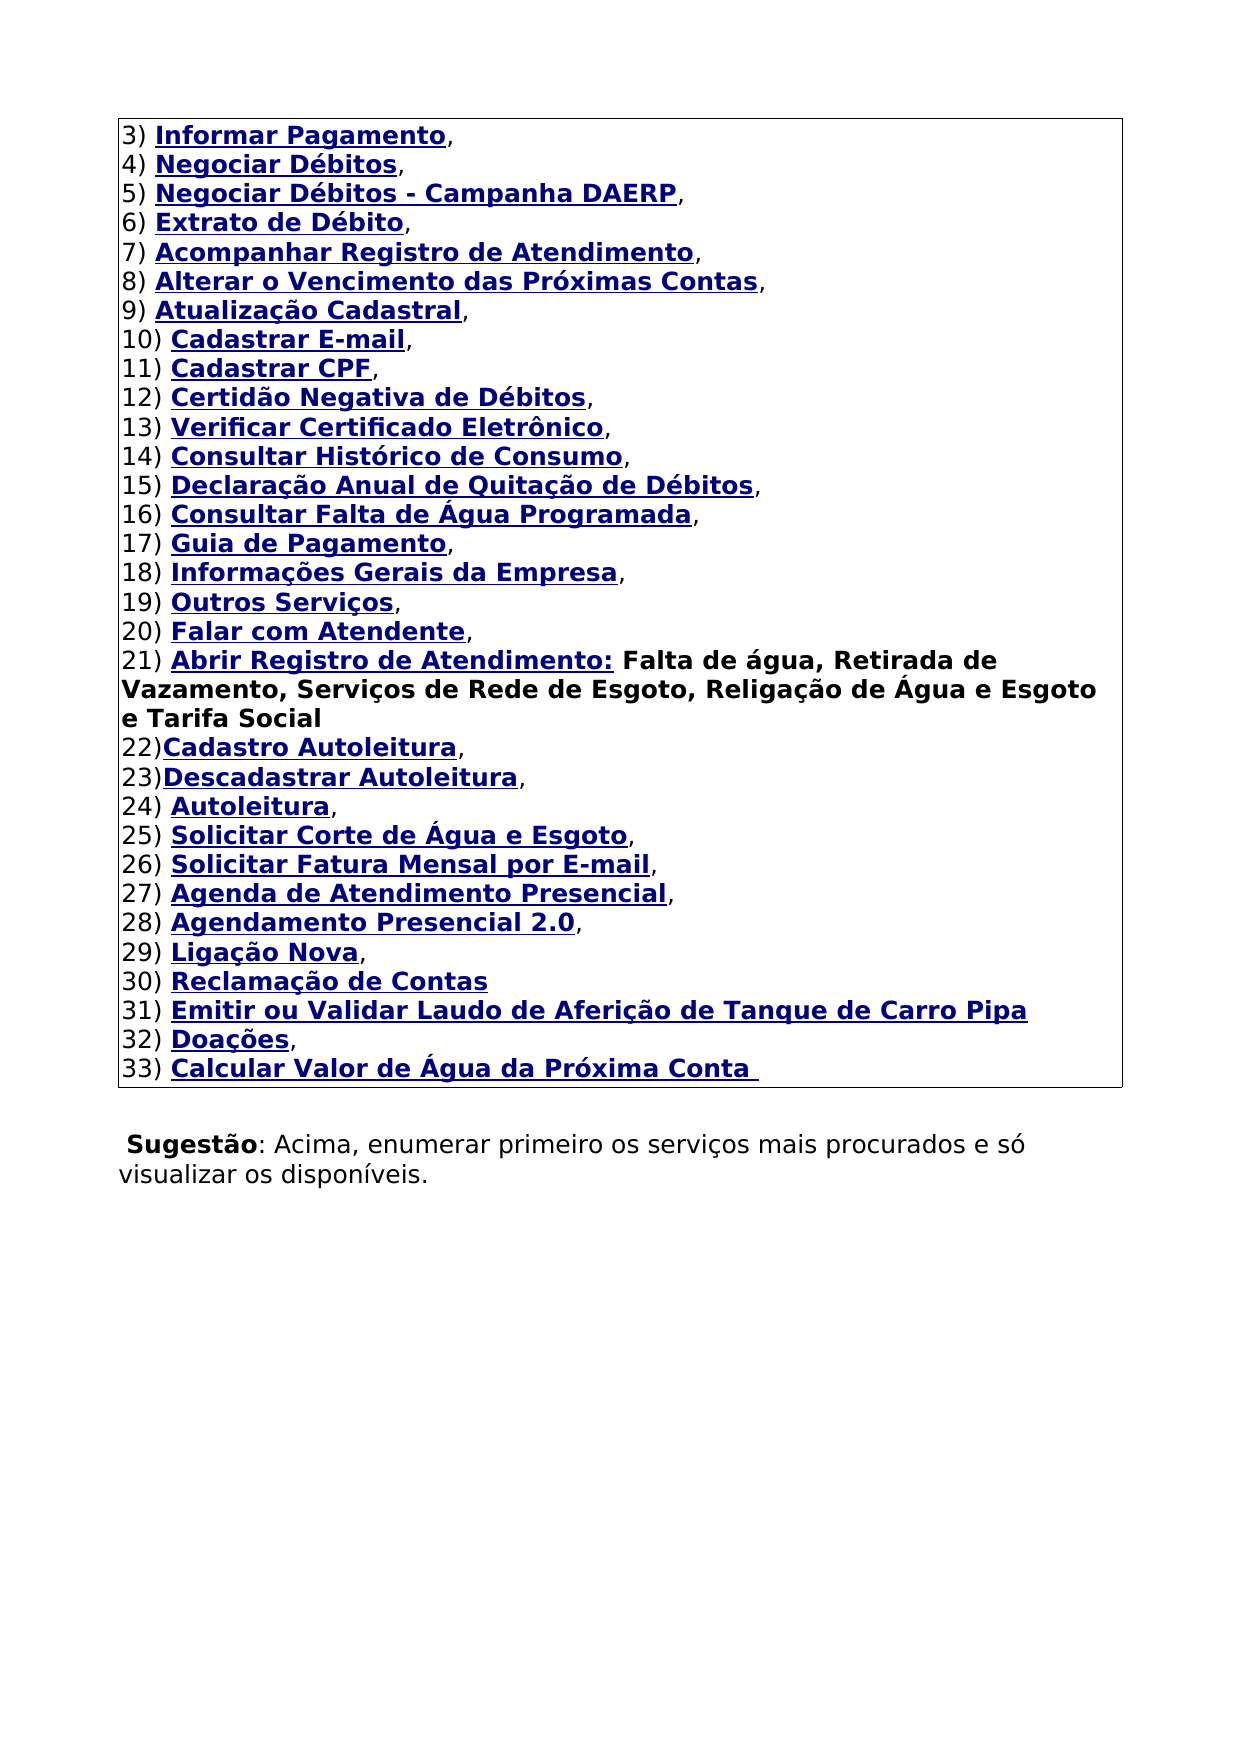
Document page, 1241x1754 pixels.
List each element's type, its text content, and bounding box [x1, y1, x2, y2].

text Sugestão: Acima, enumerar primeiro os serviços mais procurados e só visualizar os disponíveis. [118, 1101, 1122, 1218]
table_header 3) Informar Pagamento, 4) Negociar Débitos, 5) Negociar Débitos - Campanha DAERP, 6) Extrato de Débito, 7) Acompanhar Registro de Atendimento, 8) Alterar o Vencimento das Próximas Contas, 9) Atualização Cadastral, 10) Cadastrar E-mail, 11) Cadastrar CPF, 12) Certidão Negativa de Débitos, 13) Verificar Certificado Eletrônico, 14) Consultar Histórico de Consumo, 15) Declaração Anual de Quitação de Débitos, 16) Consultar Falta de Água Programada, 17) Guia de Pagamento, 18) Informações Gerais da Empresa, 19) Outros Serviços, 20) Falar com Atendente, 21) Abrir Registro de Atendimento: Falta de água, Retirada de Vazamento, Serviços de Rede de Esgoto, Religação de Água e Esgoto e Tarifa Social 22)Cadastro Autoleitura, 23)Descadastrar Autoleitura, 24) Autoleitura, 25) Solicitar Corte de Água e Esgoto, 26) Solicitar Fatura Mensal por E-mail, 27) Agenda de Atendimento Presencial, 28) Agendamento Presencial 2.0, 29) Ligação Nova, 30) Reclamação de Contas 31) Emitir ou Validar Laudo de Aferição de Tanque de Carro Pipa 32) Doações, 33) Calcular Valor de Água da Próxima Conta [119, 119, 1122, 1087]
